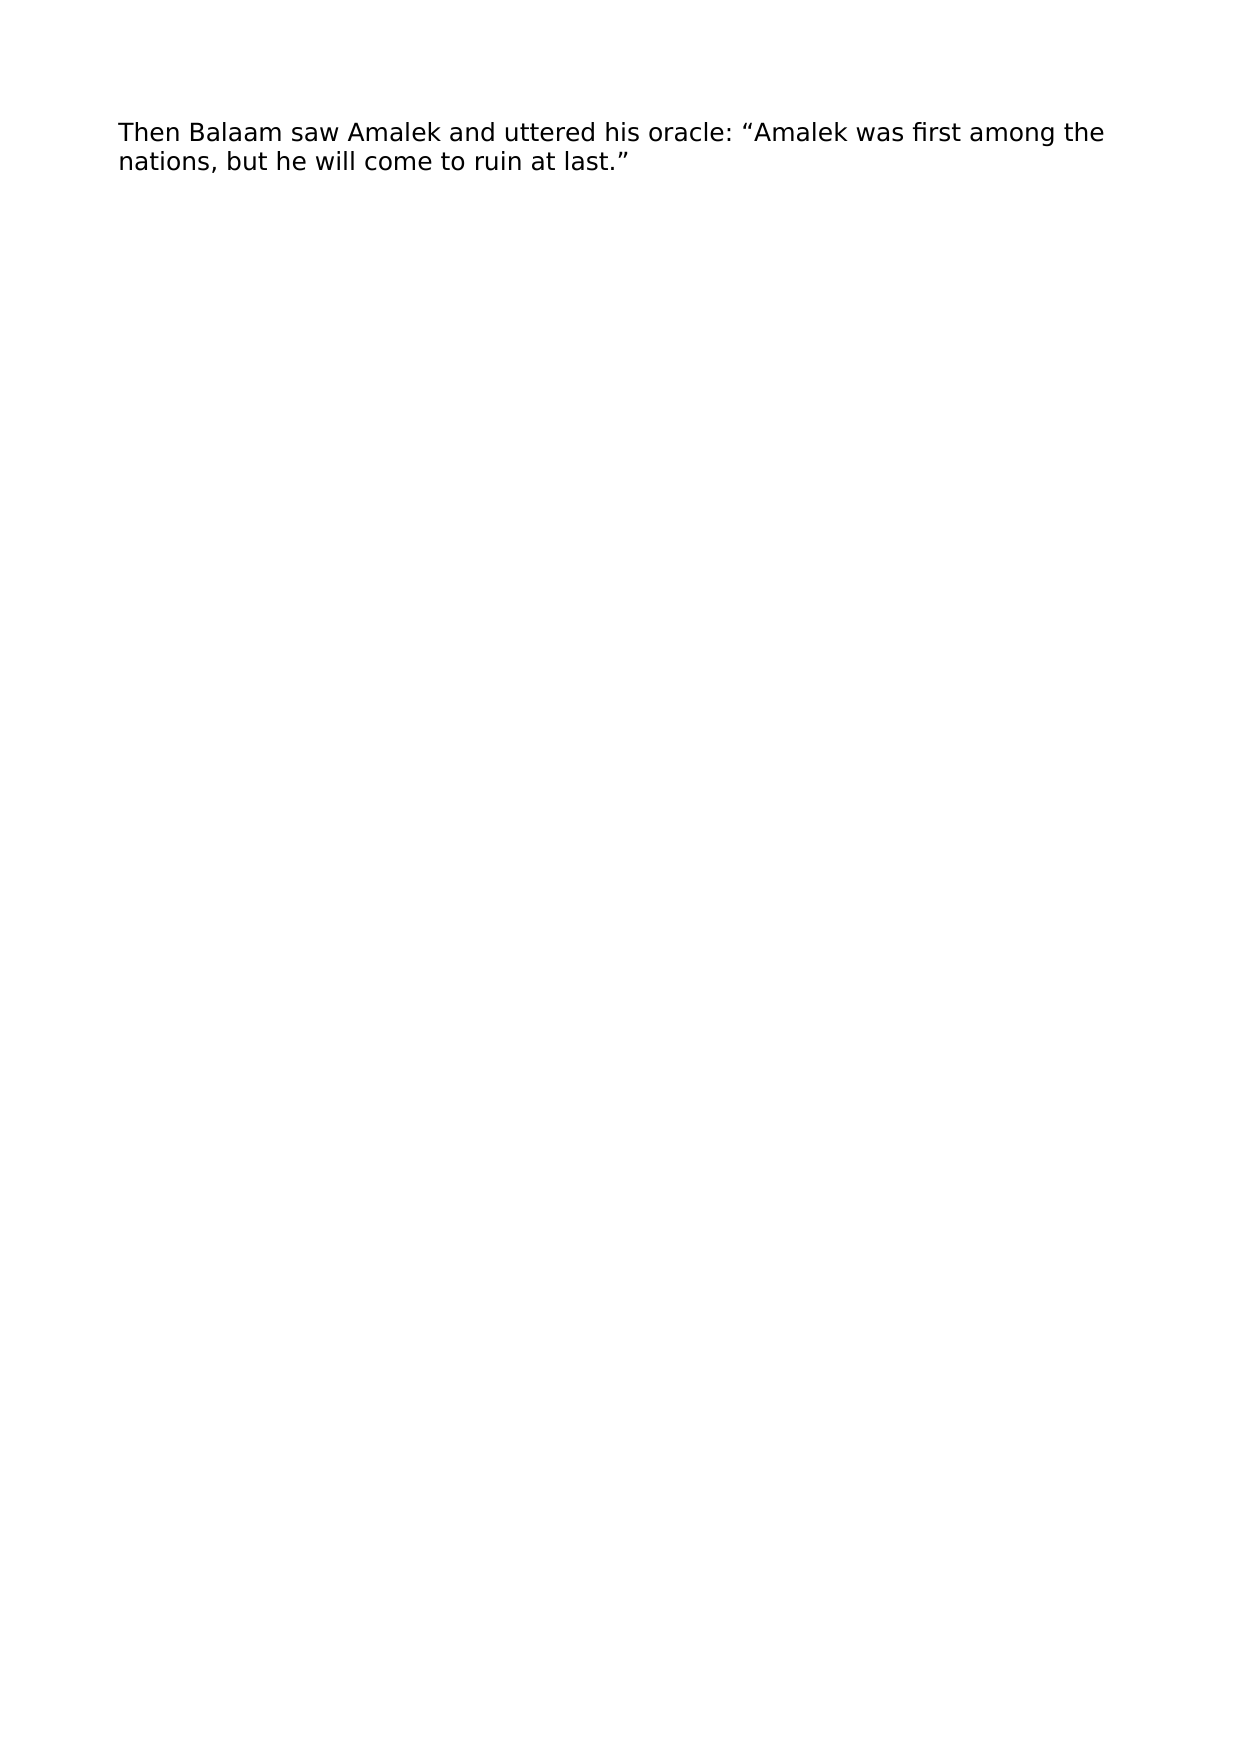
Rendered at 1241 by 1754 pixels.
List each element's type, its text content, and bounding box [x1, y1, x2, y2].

text Then Balaam saw Amalek and uttered his oracle: “Amalek was first among the nations, but he will come to ruin at last.” [118, 118, 1122, 176]
